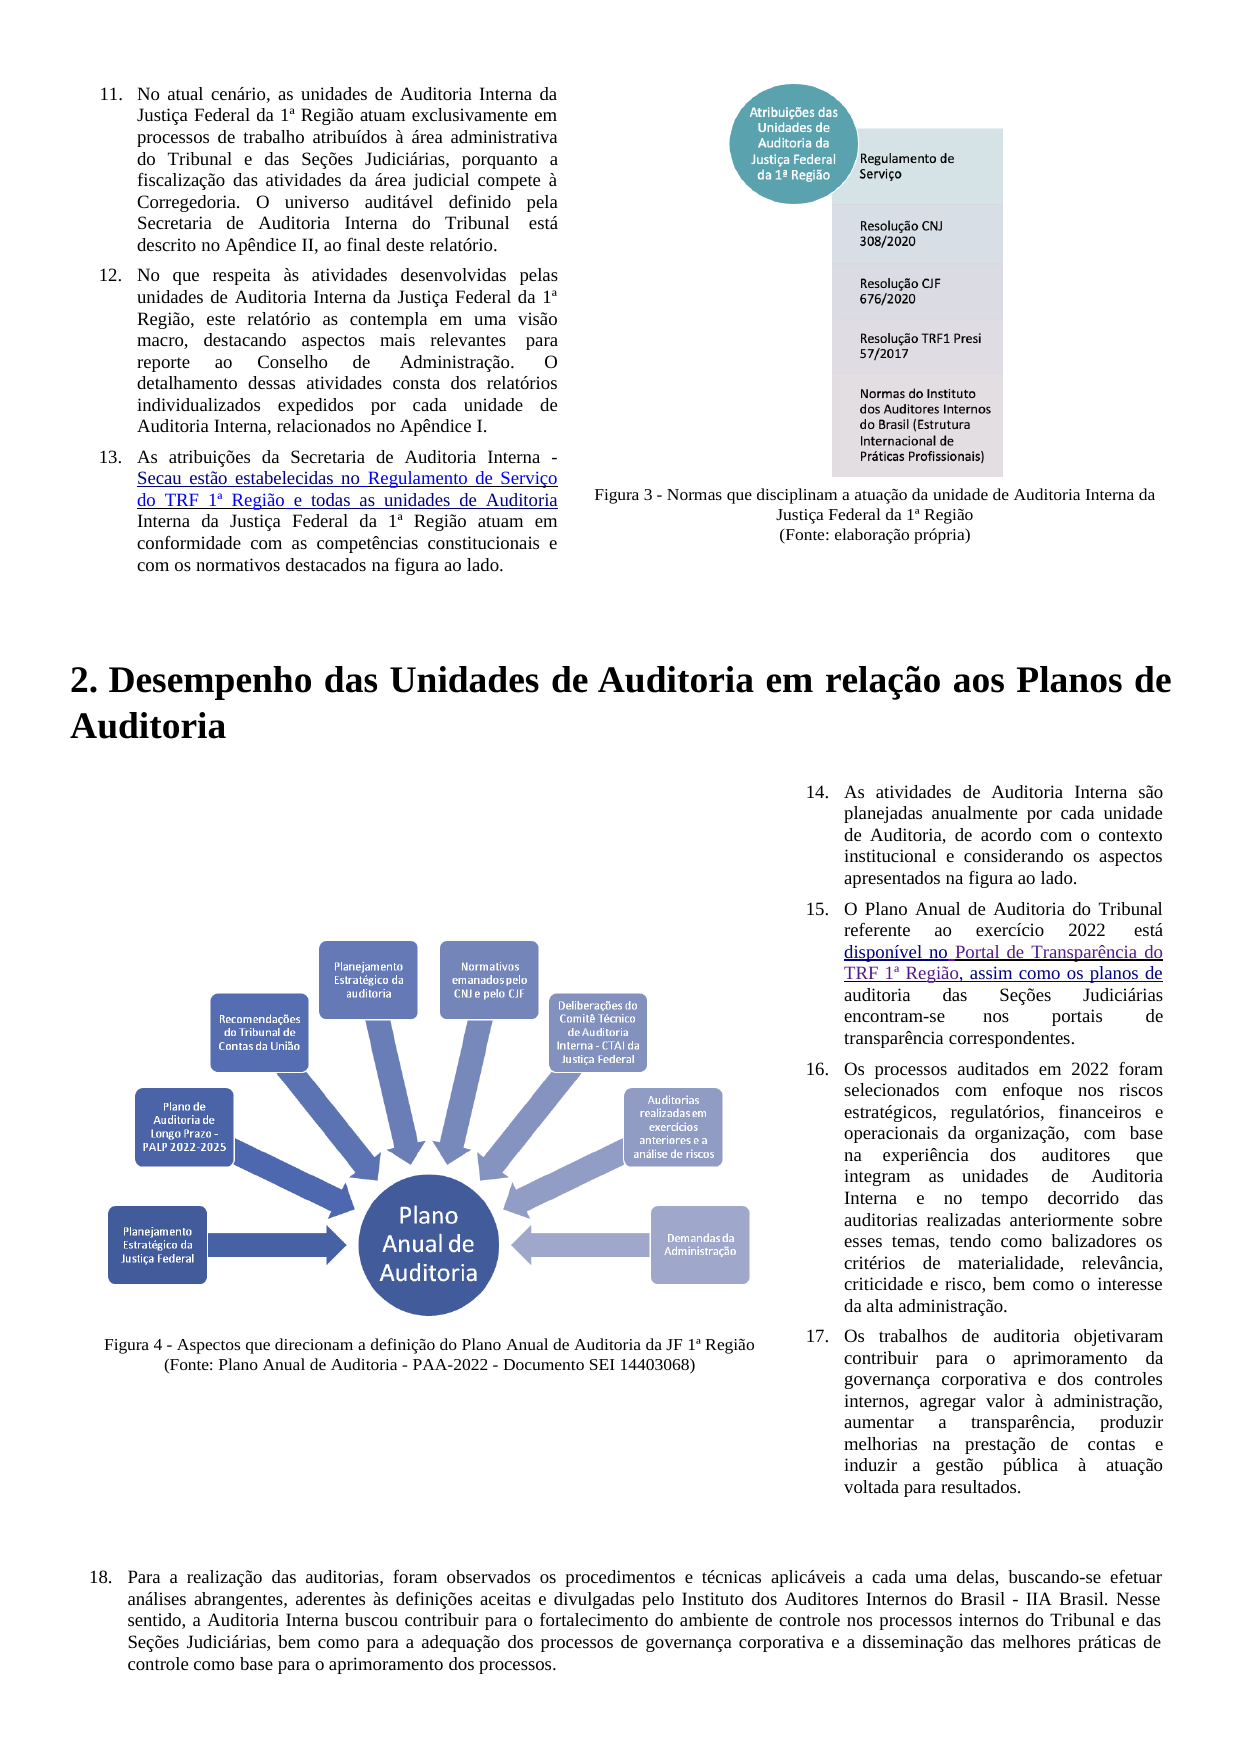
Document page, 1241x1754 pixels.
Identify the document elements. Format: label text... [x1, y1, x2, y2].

list No atual cenário, as unidades de Auditoria Interna da Justiça Federal da 1ª Região atuam exclusivamente em processos de trabalho atribuídos à área administrativa do Tribunal e das Seções Judiciárias, porquanto a fiscalização das atividades da área judicial compete à Corregedoria. O universo auditável definido pela Secretaria de Auditoria Interna do Tribunal está descrito no Apêndice II, ao final deste relatório. [99, 83, 558, 255]
list Os processos auditados em 2022 foram selecionados com enfoque nos riscos estratégicos, regulatórios, financeiros e operacionais da organização, com base na experiência dos auditores que integram as unidades de Auditoria Interna e no tempo decorrido das auditorias realizadas anteriormente sobre esses temas, tendo como balizadores os critérios de materialidade, relevância, criticidade e risco, bem como o interesse da alta administração. [806, 1058, 1163, 1316]
list Os trabalhos de auditoria objetivaram contribuir para o aprimoramento da governança corporativa e dos controles internos, agregar valor à administração, aumentar a transparência, produzir melhorias na prestação de contas e induzir a gestão pública à atuação voltada para resultados. [806, 1325, 1163, 1497]
list No que respeita às atividades desenvolvidas pelas unidades de Auditoria Interna da Justiça Federal da 1ª Região, este relatório as contempla em uma visão macro, destacando aspectos mais relevantes para reporte ao Conselho de Administração. O detalhamento dessas atividades consta dos relatórios individualizados expedidos por cada unidade de Auditoria Interna, relacionados no Apêndice I. [98, 264, 558, 437]
text (Fonte: elaboração própria) [594, 525, 1156, 544]
text Figura 3 - Normas que disciplinam a atuação da unidade de Auditoria Interna da Justiça Federal da 1ª Região [594, 485, 1156, 524]
list O Plano Anual de Auditoria do Tribunal referente ao exercício 2022 está disponível no Portal de Transparência do TRF 1ª Região, assim como os planos de auditoria das Seções Judiciárias encontram-se nos portais de transparência correspondentes. [806, 898, 1163, 1048]
text Figura 4 - Aspectos que direcionam a definição do Plano Anual de Auditoria da JF 1ª Região (Fonte: Plano Anual de Auditoria - PAA-2022 - Documento SEI 14403068) [104, 1334, 787, 1374]
list Para a realização das auditorias, foram observados os procedimentos e técnicas aplicáveis a cada uma delas, buscando-se efetuar análises abrangentes, aderentes às definições aceitas e divulgadas pelo Instituto dos Auditores Internos do Brasil - IIA Brasil. Nesse sentido, a Auditoria Interna buscou contribuir para o fortalecimento do ambiente de controle nos processos internos do Tribunal e das Seções Judiciárias, bem como para a adequação dos processos de governança corporativa e a disseminação das melhores práticas de controle como base para o aprimoramento dos processos. [89, 1566, 1163, 1674]
picture [636, 82, 1109, 477]
list As atribuições da Secretaria de Auditoria Interna - Secau estão estabelecidas no Regulamento de Serviço do TRF 1ª Região e todas as unidades de Auditoria Interna da Justiça Federal da 1ª Região atuam em conformidade com as competências constitucionais e com os normativos destacados na figura ao lado. [98, 446, 558, 575]
list As atividades de Auditoria Interna são planejadas anualmente por cada unidade de Auditoria, de acordo com o contexto institucional e considerando os aspectos apresentados na figura ao lado. [806, 781, 1163, 888]
picture [70, 938, 788, 1318]
subtitle Desempenho das Unidades de Auditoria em relação aos Planos de Auditoria [70, 657, 1173, 747]
